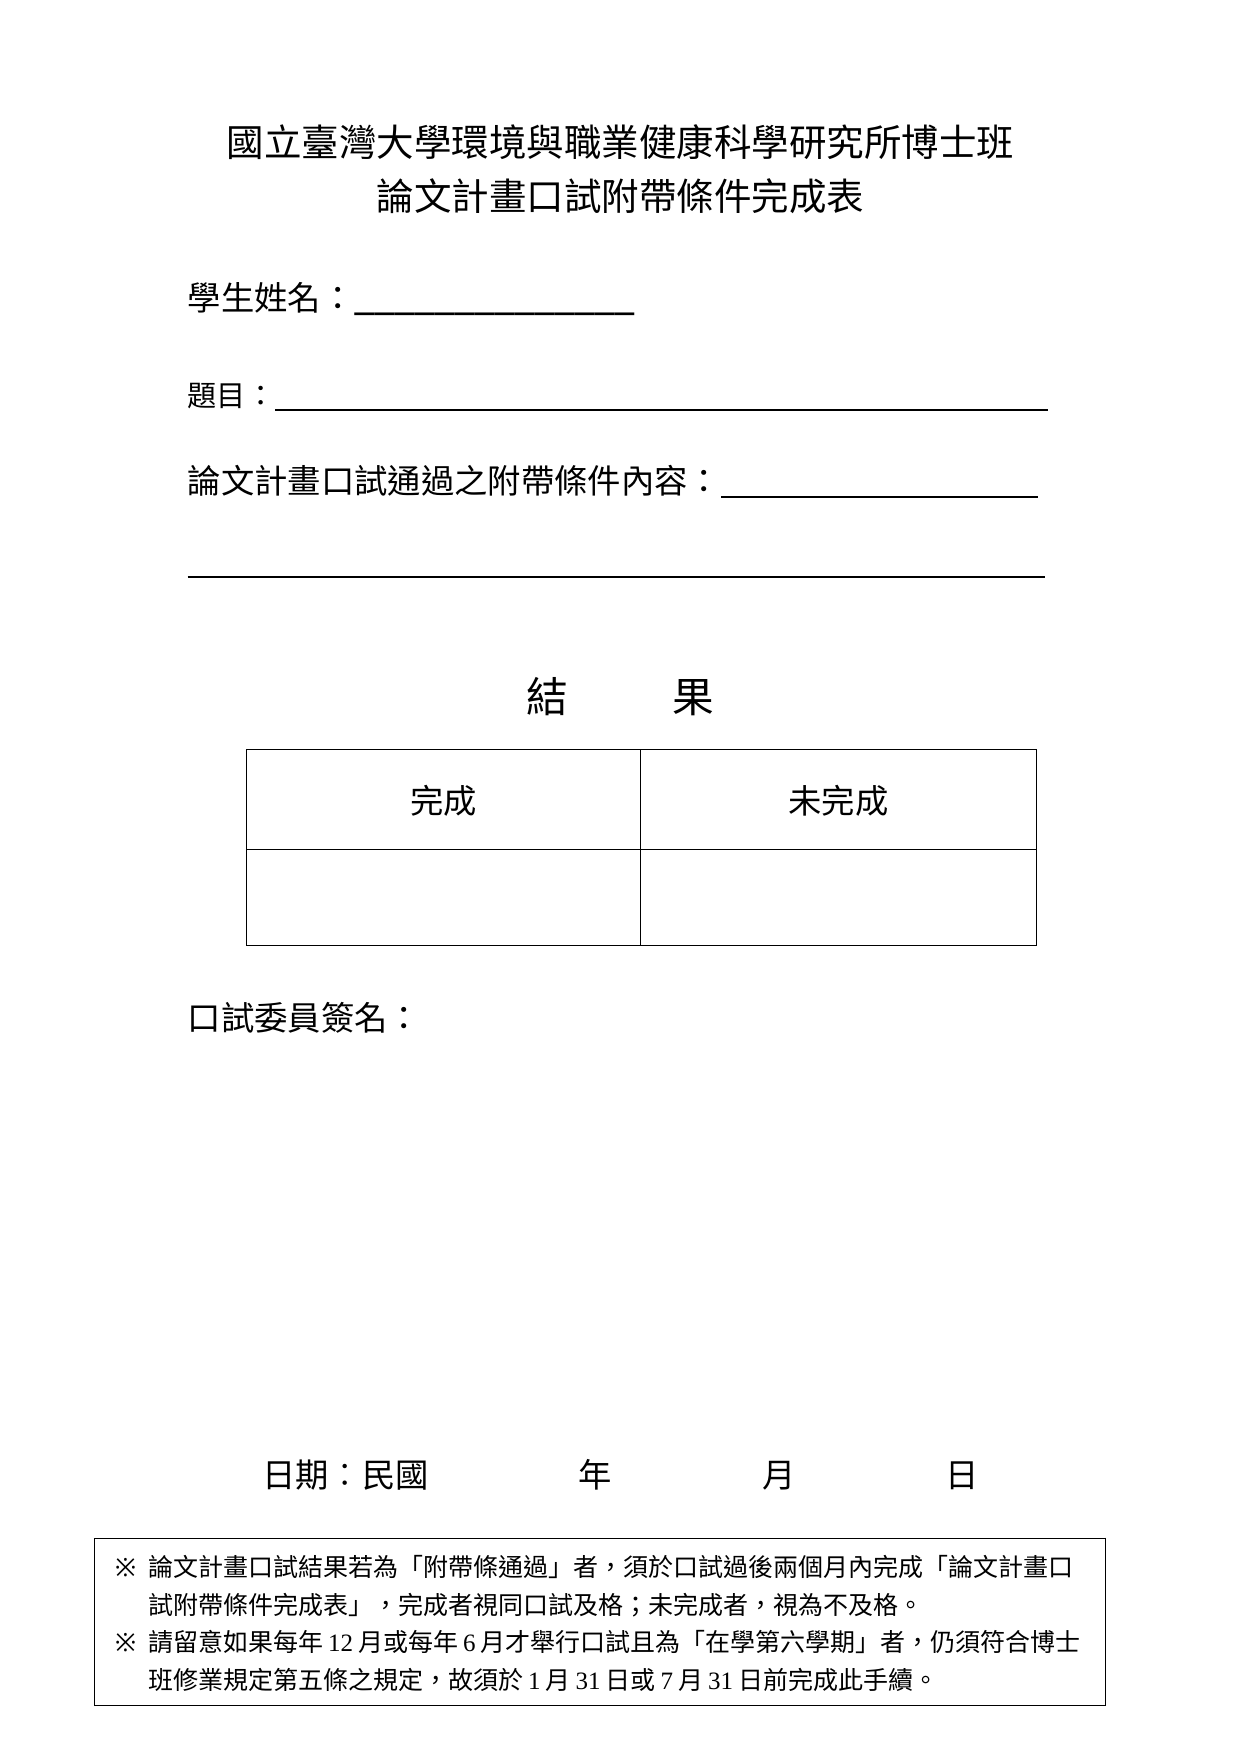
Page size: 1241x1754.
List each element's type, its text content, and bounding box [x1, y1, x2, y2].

table_cell [247, 850, 640, 945]
table_cell [641, 850, 1036, 945]
text 學生姓名：______________ [187, 272, 1053, 320]
text 口試委員簽名： [187, 991, 1053, 1040]
list 論文計畫口試結果若為「附帶條通過」者，須於口試過後兩個月內完成「論文計畫口試附帶條件完成表」，完成者視同口試及格；未完成者，視為不及格。 [110, 1546, 1090, 1621]
text 論文計畫口試附帶條件完成表 [187, 167, 1053, 221]
text [95, 1539, 1105, 1705]
text 日期︰民國 年 月 日 [187, 1448, 1053, 1497]
table_header 未完成 [641, 750, 1036, 848]
text 結 果 [187, 664, 1053, 724]
table_header 完成 [247, 750, 640, 848]
text 論文計畫口試通過之附帶條件內容： [187, 454, 1053, 503]
list 請留意如果每年12月或每年6月才舉行口試且為「在學第六學期」者，仍須符合博士班修業規定第五條之規定，故須於1月31日或7月31日前完成此手續。 [110, 1621, 1090, 1696]
text 國立臺灣大學環境與職業健康科學研究所博士班 [187, 112, 1053, 167]
text 題目： [187, 373, 1053, 415]
